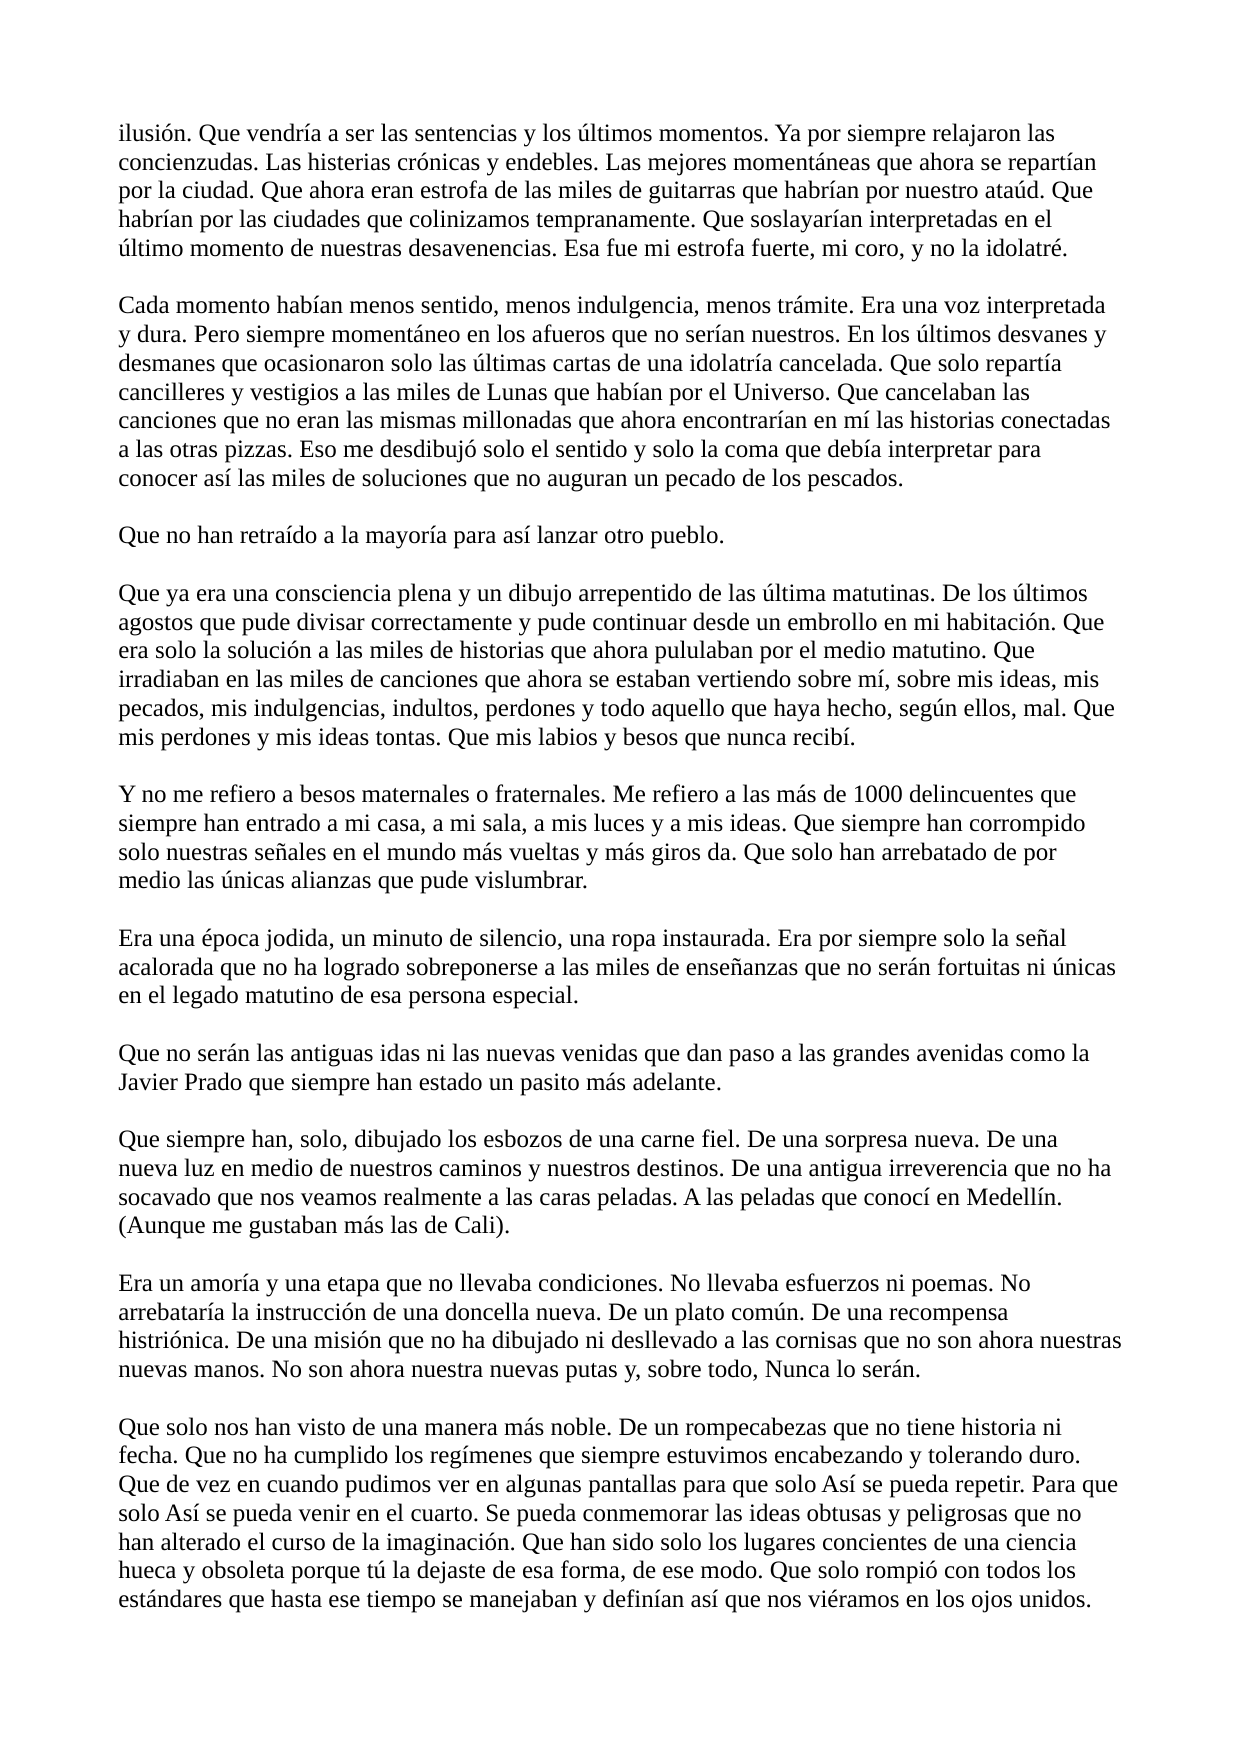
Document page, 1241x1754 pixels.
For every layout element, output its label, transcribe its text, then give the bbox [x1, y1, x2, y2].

text Que siempre han, solo, dibujado los esbozos de una carne fiel. De una sorpresa nueva. De una nueva luz en medio de nuestros caminos y nuestros destinos. De una antigua irreverencia que no ha socavado que nos veamos realmente a las caras peladas. A las peladas que conocí en Medellín. (Aunque me gustaban más las de Cali). [118, 1124, 1122, 1239]
text Era una época jodida, un minuto de silencio, una ropa instaurada. Era por siempre solo la señal acalorada que no ha logrado sobreponerse a las miles de enseñanzas que no serán fortuitas ni únicas en el legado matutino de esa persona especial. [118, 923, 1122, 1009]
text Era un amoría y una etapa que no llevaba condiciones. No llevaba esfuerzos ni poemas. No arrebataría la instrucción de una doncella nueva. De un plato común. De una recompensa histriónica. De una misión que no ha dibujado ni desllevado a las cornisas que no son ahora nuestras nuevas manos. No son ahora nuestra nuevas putas y, sobre todo, Nunca lo serán. [118, 1268, 1122, 1383]
text Que ya era una consciencia plena y un dibujo arrepentido de las última matutinas. De los últimos agostos que pude divisar correctamente y pude continuar desde un embrollo en mi habitación. Que era solo la solución a las miles de historias que ahora pululaban por el medio matutino. Que irradiaban en las miles de canciones que ahora se estaban vertiendo sobre mí, sobre mis ideas, mis pecados, mis indulgencias, indultos, perdones y todo aquello que haya hecho, según ellos, mal. Que mis perdones y mis ideas tontas. Que mis labios y besos que nunca recibí. [118, 578, 1122, 751]
text ilusión. Que vendría a ser las sentencias y los últimos momentos. Ya por siempre relajaron las concienzudas. Las histerias crónicas y endebles. Las mejores momentáneas que ahora se repartían por la ciudad. Que ahora eran estrofa de las miles de guitarras que habrían por nuestro ataúd. Que habrían por las ciudades que colinizamos tempranamente. Que soslayarían interpretadas en el último momento de nuestras desavenencias. Esa fue mi estrofa fuerte, mi coro, y no la idolatré. [118, 118, 1122, 262]
text Cada momento habían menos sentido, menos indulgencia, menos trámite. Era una voz interpretada y dura. Pero siempre momentáneo en los afueros que no serían nuestros. En los últimos desvanes y desmanes que ocasionaron solo las últimas cartas de una idolatría cancelada. Que solo repartía cancilleres y vestigios a las miles de Lunas que habían por el Universo. Que cancelaban las canciones que no eran las mismas millonadas que ahora encontrarían en mí las historias conectadas a las otras pizzas. Eso me desdibujó solo el sentido y solo la coma que debía interpretar para conocer así las miles de soluciones que no auguran un pecado de los pescados. [118, 291, 1122, 492]
text Que no serán las antiguas idas ni las nuevas venidas que dan paso a las grandes avenidas como la Javier Prado que siempre han estado un pasito más adelante. [118, 1038, 1122, 1096]
text Y no me refiero a besos maternales o fraternales. Me refiero a las más de 1000 delincuentes que siempre han entrado a mi casa, a mi sala, a mis luces y a mis ideas. Que siempre han corrompido solo nuestras señales en el mundo más vueltas y más giros da. Que solo han arrebatado de por medio las únicas alianzas que pude vislumbrar. [118, 779, 1122, 894]
text Que no han retraído a la mayoría para así lanzar otro pueblo. [118, 521, 1122, 549]
text Que solo nos han visto de una manera más noble. De un rompecabezas que no tiene historia ni fecha. Que no ha cumplido los regímenes que siempre estuvimos encabezando y tolerando duro. Que de vez en cuando pudimos ver en algunas pantallas para que solo Así se pueda repetir. Para que solo Así se pueda venir en el cuarto. Se pueda conmemorar las ideas obtusas y peligrosas que no han alterado el curso de la imaginación. Que han sido solo los lugares concientes de una ciencia hueca y obsoleta porque tú la dejaste de esa forma, de ese modo. Que solo rompió con todos los estándares que hasta ese tiempo se manejaban y definían así que nos viéramos en los ojos unidos. [118, 1412, 1122, 1613]
